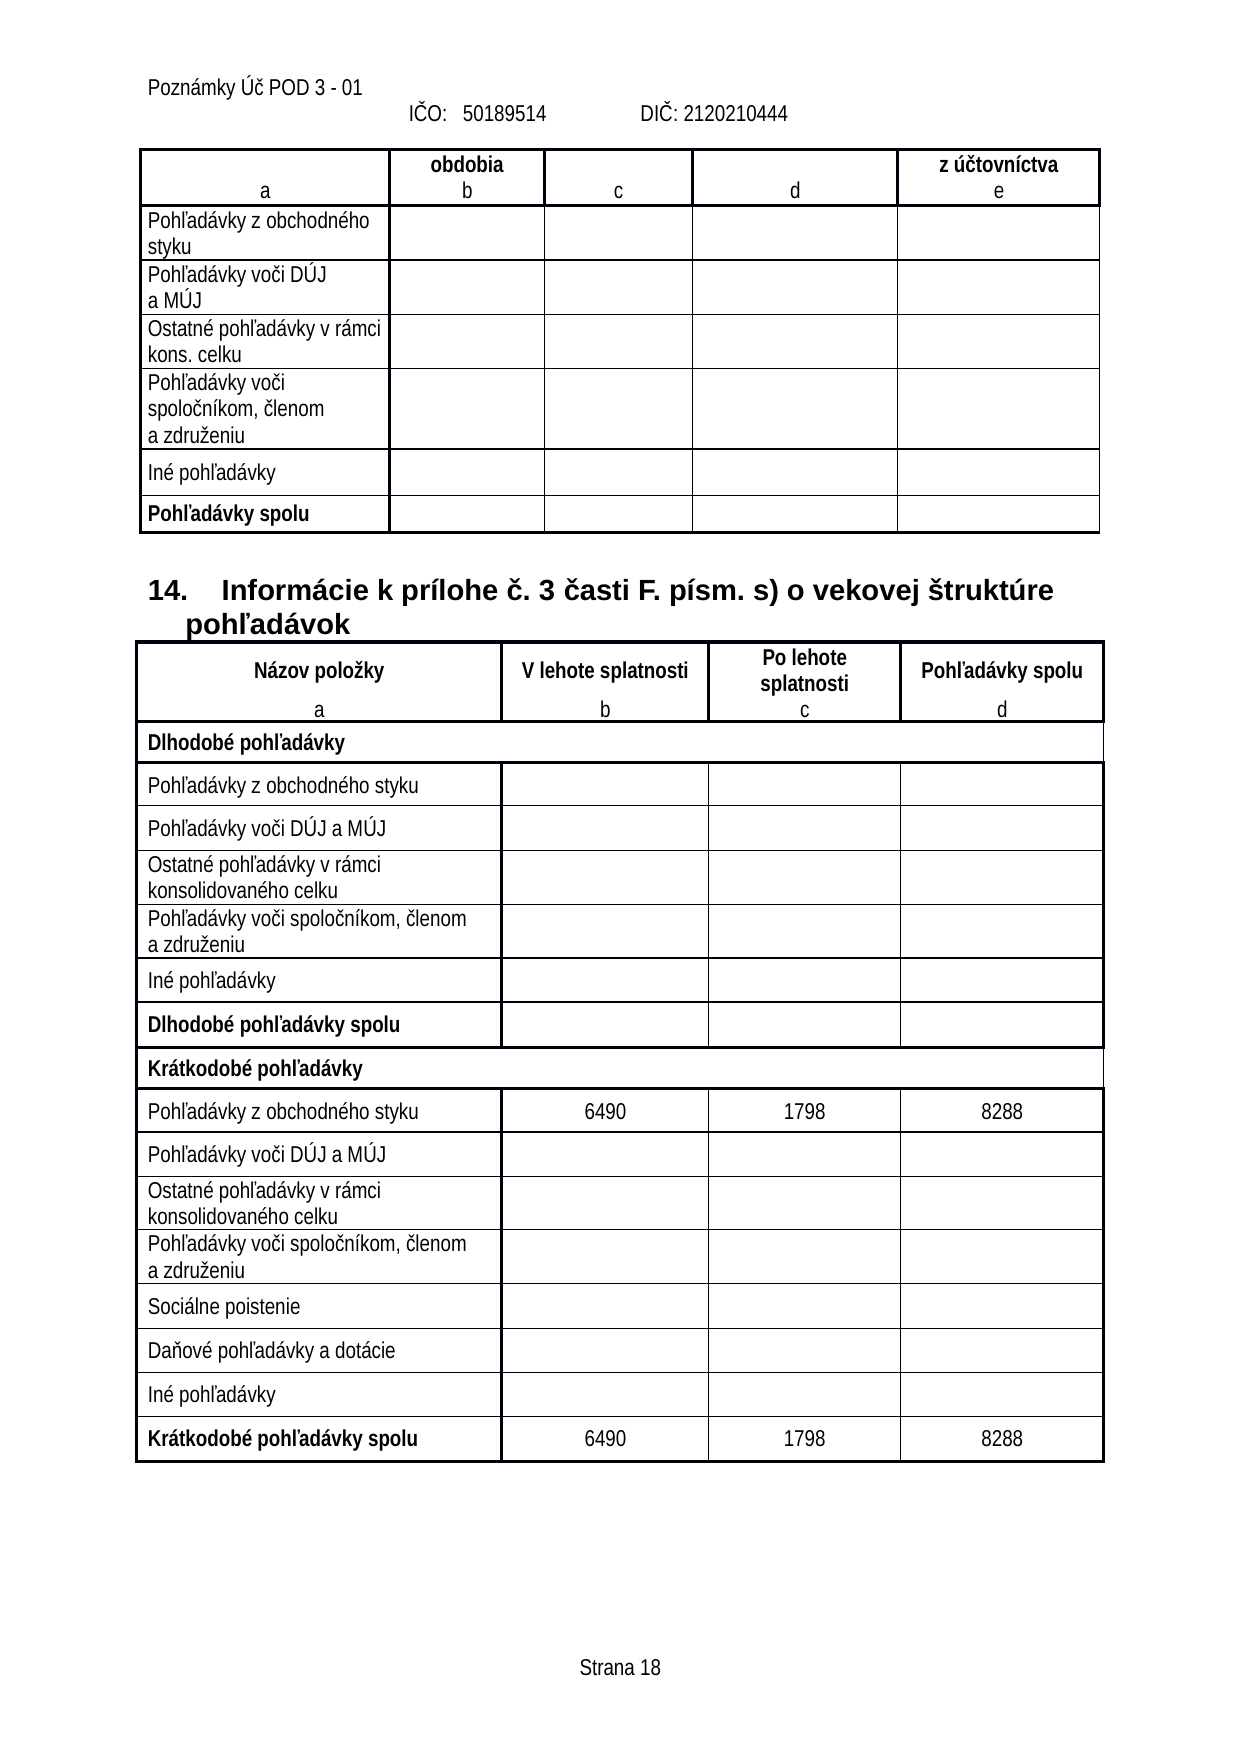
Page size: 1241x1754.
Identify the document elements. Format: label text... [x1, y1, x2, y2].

table_cell [709, 1133, 900, 1176]
table_cell [709, 1284, 900, 1327]
table_header Pohľadávky spolu [902, 644, 1102, 696]
table_cell Daňové pohľadávky a dotácie [138, 1329, 500, 1372]
table_cell [503, 851, 708, 903]
table_header V lehote splatnosti [503, 644, 707, 696]
table_cell [709, 1329, 900, 1372]
table_cell Krátkodobé pohľadávky [138, 1049, 1103, 1087]
table_cell [503, 1177, 708, 1229]
table_cell a [142, 177, 388, 203]
table_cell [709, 905, 900, 957]
table_cell Pohľadávky voči spoločníkom, členom a združeniu [142, 369, 388, 448]
table_cell [693, 261, 897, 314]
table_cell [503, 1284, 708, 1327]
table_cell d [694, 177, 896, 203]
table_cell c [546, 177, 691, 203]
table_cell [898, 207, 1099, 259]
table_cell [503, 1230, 708, 1283]
table_cell Pohľadávky z obchodného styku [138, 1090, 500, 1131]
table_cell [503, 1329, 708, 1372]
table_cell [901, 806, 1102, 850]
table_cell Pohľadávky voči DÚJ a MÚJ [142, 261, 388, 314]
table_cell [901, 1133, 1102, 1176]
table_cell [693, 207, 897, 259]
table_cell [391, 207, 544, 259]
table_header Názov položky [138, 644, 500, 696]
table_cell [898, 496, 1099, 531]
table_cell [898, 261, 1099, 314]
table_cell [503, 959, 708, 1001]
table_cell Pohľadávky voči DÚJ a MÚJ [138, 1133, 500, 1176]
table_cell [898, 315, 1099, 367]
table_cell [709, 1003, 900, 1046]
table_cell Krátkodobé pohľadávky spolu [138, 1417, 500, 1460]
table_cell [709, 1230, 900, 1283]
table_cell Iné pohľadávky [142, 450, 388, 495]
table_cell Sociálne poistenie [138, 1284, 500, 1327]
table_cell [503, 806, 708, 850]
table_cell [545, 315, 692, 367]
title Informácie k prílohe č. 3 časti F. písm. s) o vekovej štruktúre pohľadávok [148, 573, 1092, 640]
table_cell b [391, 177, 543, 203]
table_cell [693, 369, 897, 448]
table_cell Dlhodobé pohľadávky spolu [138, 1003, 500, 1046]
table_cell [901, 851, 1102, 903]
table_cell [546, 151, 691, 177]
table_cell [901, 1003, 1102, 1046]
table_cell [709, 764, 900, 805]
table_cell Iné pohľadávky [138, 959, 500, 1001]
table_cell [709, 959, 900, 1001]
table_cell 8288 [901, 1090, 1102, 1131]
table_cell [901, 1329, 1102, 1372]
table_cell Pohľadávky spolu [142, 496, 388, 531]
table_cell [693, 315, 897, 367]
table_cell 1798 [709, 1090, 900, 1131]
table_cell [391, 315, 544, 367]
table_cell [709, 806, 900, 850]
table_cell [901, 764, 1102, 805]
table_cell [693, 450, 897, 495]
table_cell Pohľadávky z obchodného styku [142, 207, 388, 259]
table_cell Pohľadávky voči spoločníkom, členom a združeniu [138, 905, 500, 957]
table_cell [391, 261, 544, 314]
table_cell [391, 496, 544, 531]
table_cell [503, 905, 708, 957]
table_cell c [710, 696, 899, 720]
table_cell [391, 450, 544, 495]
table_cell e [899, 177, 1098, 203]
table_cell Ostatné pohľadávky v rámci kons. celku [142, 315, 388, 367]
table_cell [545, 261, 692, 314]
table_cell [709, 851, 900, 903]
table_cell [901, 905, 1102, 957]
table_cell b [503, 696, 707, 720]
table_header Po lehote splatnosti [710, 644, 899, 696]
table_cell z účtovníctva [899, 151, 1098, 177]
table_cell 8288 [901, 1417, 1102, 1460]
table_cell obdobia [391, 151, 543, 177]
table_header [142, 151, 388, 177]
table_cell Pohľadávky z obchodného styku [138, 764, 500, 805]
table_cell a [138, 696, 500, 720]
table_cell [898, 369, 1099, 448]
table_cell 6490 [503, 1090, 708, 1131]
table_cell Ostatné pohľadávky v rámci konsolidovaného celku [138, 851, 500, 903]
table_cell [901, 1373, 1102, 1416]
table_cell [503, 1373, 708, 1416]
table_cell [898, 450, 1099, 495]
table_cell [545, 369, 692, 448]
table_cell [901, 1230, 1102, 1283]
table_cell 1798 [709, 1417, 900, 1460]
table_cell [709, 1177, 900, 1229]
table_cell Dlhodobé pohľadávky [138, 723, 1103, 761]
table_cell [545, 496, 692, 531]
table_cell [709, 1373, 900, 1416]
table_cell d [902, 696, 1102, 720]
table_cell [901, 959, 1102, 1001]
table_cell Pohľadávky voči DÚJ a MÚJ [138, 806, 500, 850]
table_cell Pohľadávky voči spoločníkom, členom a združeniu [138, 1230, 500, 1283]
table_cell [391, 369, 544, 448]
table_cell 6490 [503, 1417, 708, 1460]
table_cell [545, 207, 692, 259]
table_cell [503, 764, 708, 805]
table_cell [694, 151, 896, 177]
table_cell [503, 1003, 708, 1046]
table_cell Ostatné pohľadávky v rámci konsolidovaného celku [138, 1177, 500, 1229]
table_cell [901, 1284, 1102, 1327]
table_cell [503, 1133, 708, 1176]
table_cell Iné pohľadávky [138, 1373, 500, 1416]
table_cell [693, 496, 897, 531]
table_cell [901, 1177, 1102, 1229]
table_cell [545, 450, 692, 495]
